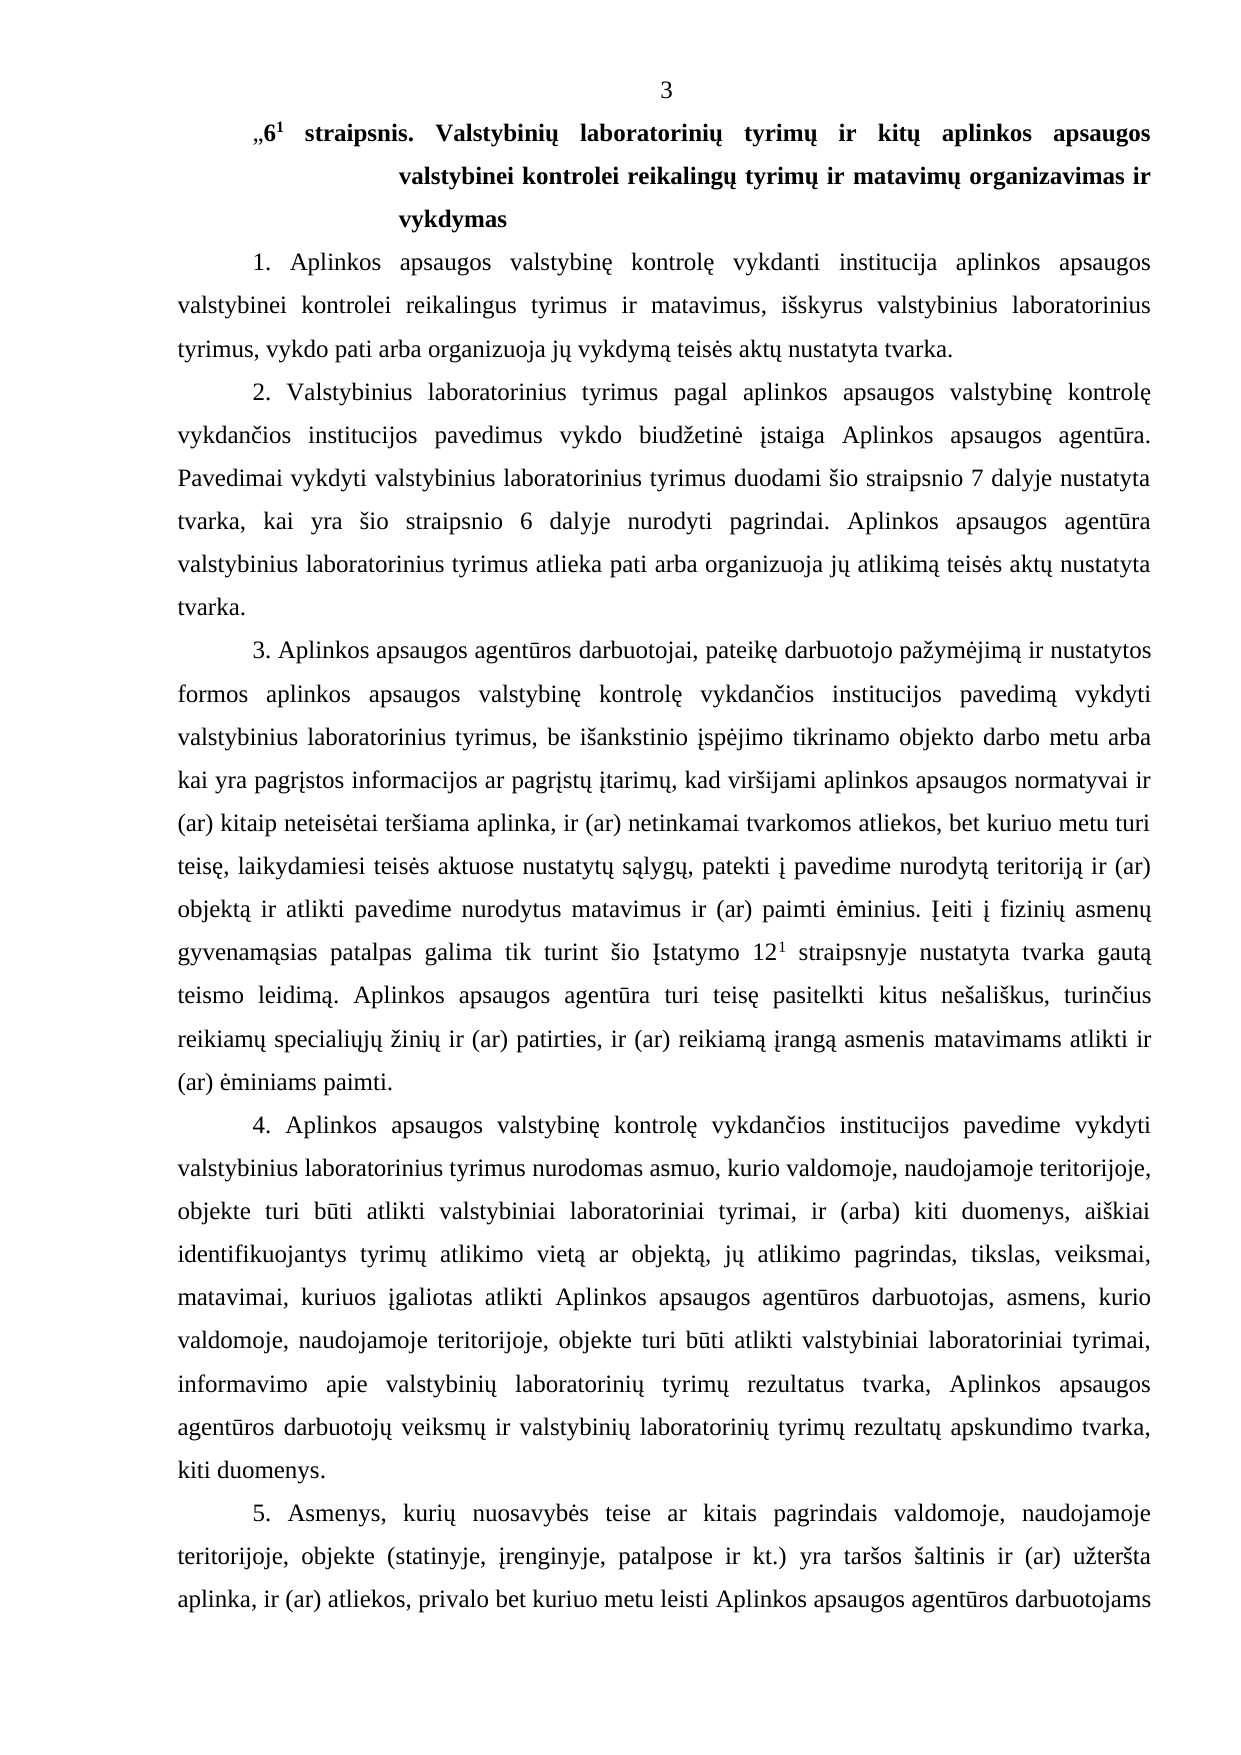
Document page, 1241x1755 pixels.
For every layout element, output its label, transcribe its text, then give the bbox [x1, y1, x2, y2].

text 4. Aplinkos apsaugos valstybinę kontrolę vykdančios institucijos pavedime vykdyti valstybinius laboratorinius tyrimus nurodomas asmuo, kurio valdomoje, naudojamoje teritorijoje, objekte turi būti atlikti valstybiniai laboratoriniai tyrimai, ir (arba) kiti duomenys, aiškiai identifikuojantys tyrimų atlikimo vietą ar objektą, jų atlikimo pagrindas, tikslas, veiksmai, matavimai, kuriuos įgaliotas atlikti Aplinkos apsaugos agentūros darbuotojas, asmens, kurio valdomoje, naudojamoje teritorijoje, objekte turi būti atlikti valstybiniai laboratoriniai tyrimai, informavimo apie valstybinių laboratorinių tyrimų rezultatus tvarka, Aplinkos apsaugos agentūros darbuotojų veiksmų ir valstybinių laboratorinių tyrimų rezultatų apskundimo tvarka, kiti duomenys. [177, 1110, 1152, 1484]
text „61 straipsnis. Valstybinių laboratorinių tyrimų ir kitų aplinkos apsaugos valstybinei kontrolei reikalingų tyrimų ir matavimų organizavimas ir vykdymas [252, 118, 1152, 233]
text 1. Aplinkos apsaugos valstybinę kontrolę vykdanti institucija aplinkos apsaugos valstybinei kontrolei reikalingus tyrimus ir matavimus, išskyrus valstybinius laboratorinius tyrimus, vykdo pati arba organizuoja jų vykdymą teisės aktų nustatyta tvarka. [177, 247, 1152, 362]
text 2. Valstybinius laboratorinius tyrimus pagal aplinkos apsaugos valstybinę kontrolę vykdančios institucijos pavedimus vykdo biudžetinė įstaiga Aplinkos apsaugos agentūra. Pavedimai vykdyti valstybinius laboratorinius tyrimus duodami šio straipsnio 7 dalyje nustatyta tvarka, kai yra šio straipsnio 6 dalyje nurodyti pagrindai. Aplinkos apsaugos agentūra valstybinius laboratorinius tyrimus atlieka pati arba organizuoja jų atlikimą teisės aktų nustatyta tvarka. [177, 377, 1152, 621]
text 5. Asmenys, kurių nuosavybės teise ar kitais pagrindais valdomoje, naudojamoje teritorijoje, objekte (statinyje, įrenginyje, patalpose ir kt.) yra taršos šaltinis ir (ar) užteršta aplinka, ir (ar) atliekos, privalo bet kuriuo metu leisti Aplinkos apsaugos agentūros darbuotojams [177, 1498, 1152, 1613]
text 3. Aplinkos apsaugos agentūros darbuotojai, pateikę darbuotojo pažymėjimą ir nustatytos formos aplinkos apsaugos valstybinę kontrolę vykdančios institucijos pavedimą vykdyti valstybinius laboratorinius tyrimus, be išankstinio įspėjimo tikrinamo objekto darbo metu arba kai yra pagrįstos informacijos ar pagrįstų įtarimų, kad viršijami aplinkos apsaugos normatyvai ir (ar) kitaip neteisėtai teršiama aplinka, ir (ar) netinkamai tvarkomos atliekos, bet kuriuo metu turi teisę, laikydamiesi teisės aktuose nustatytų sąlygų, patekti į pavedime nurodytą teritoriją ir (ar) objektą ir atlikti pavedime nurodytus matavimus ir (ar) paimti ėminius. Įeiti į fizinių asmenų gyvenamąsias patalpas galima tik turint šio Įstatymo 121 straipsnyje nustatyta tvarka gautą teismo leidimą. Aplinkos apsaugos agentūra turi teisę pasitelkti kitus nešališkus, turinčius reikiamų specialiųjų žinių ir (ar) patirties, ir (ar) reikiamą įrangą asmenis matavimams atlikti ir (ar) ėminiams paimti. [177, 636, 1152, 1096]
